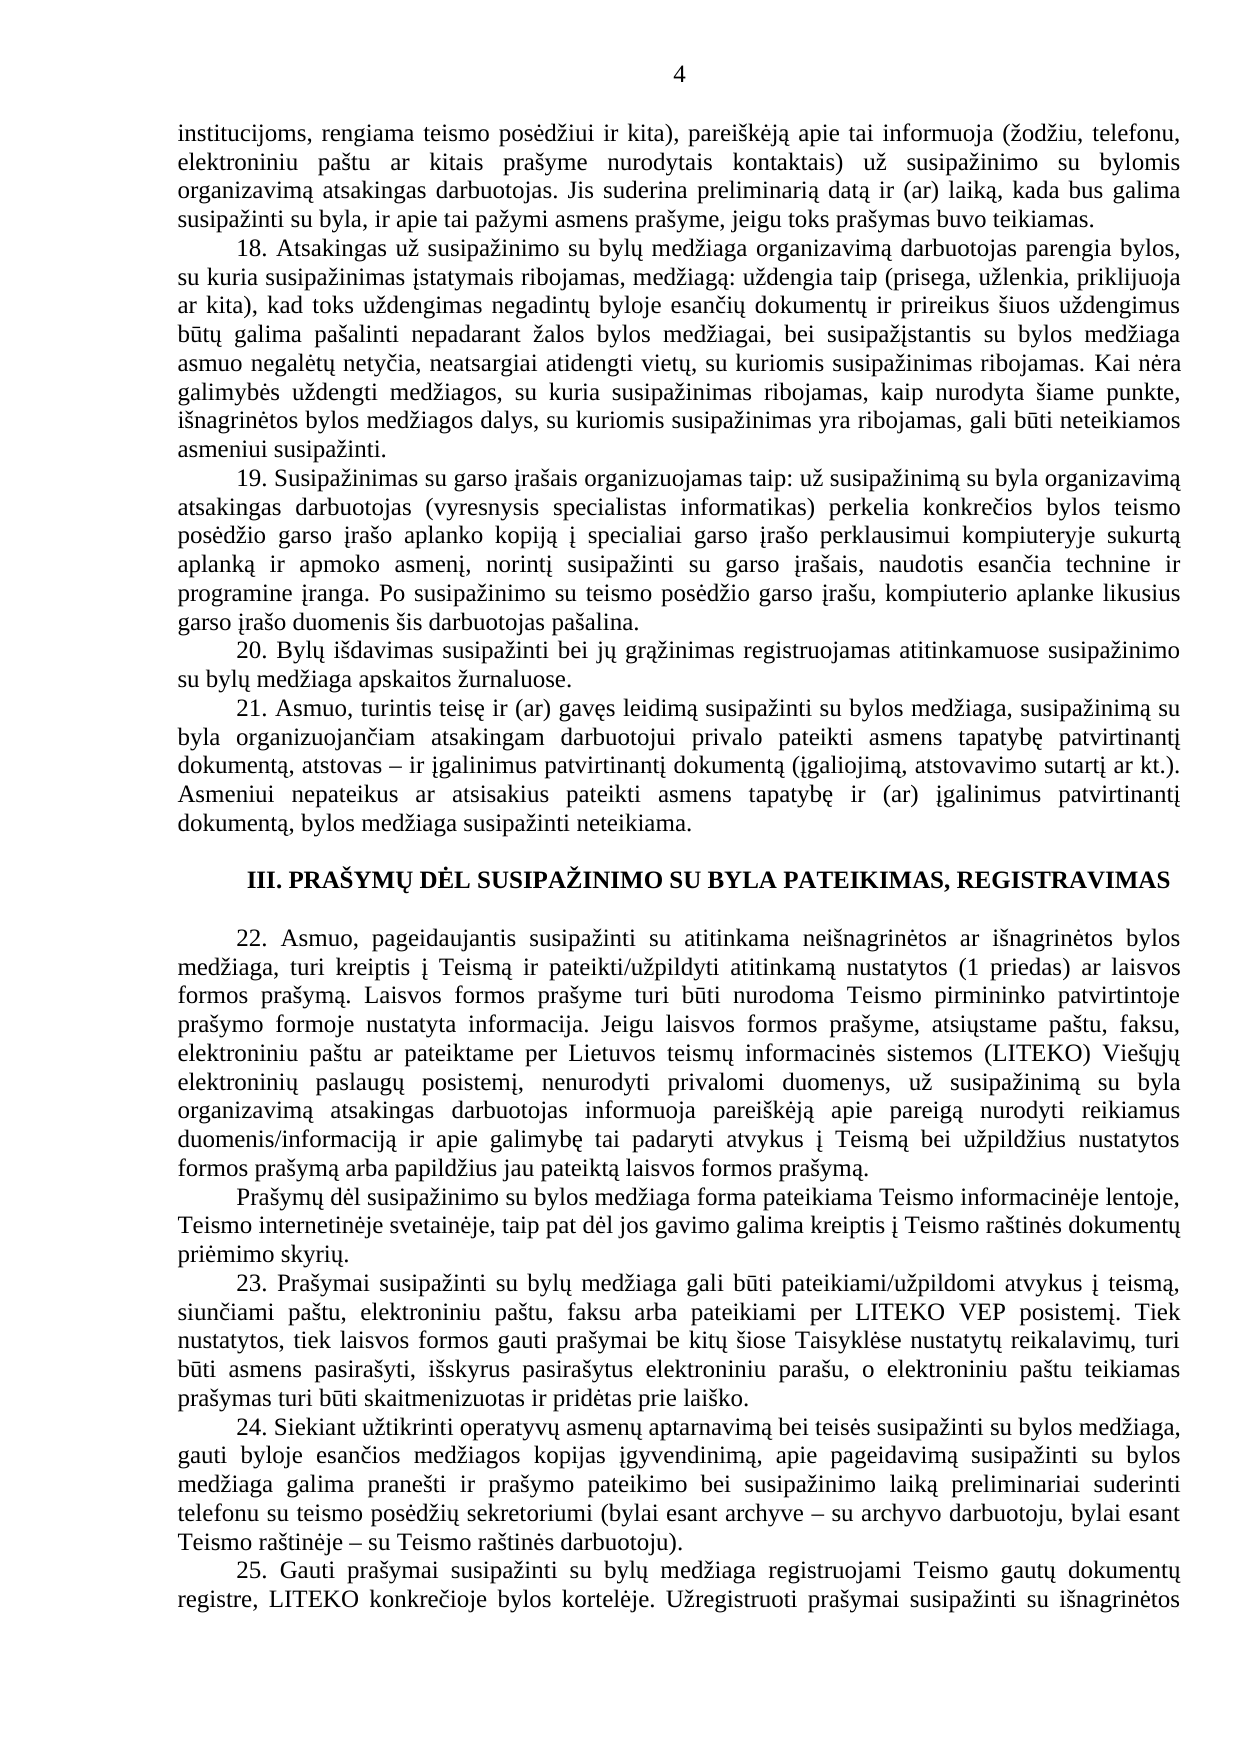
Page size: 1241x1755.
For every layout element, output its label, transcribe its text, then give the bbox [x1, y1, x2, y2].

text III. PRAŠYMŲ DĖL SUSIPAŽINIMO SU BYLA PATEIKIMAS, REGISTRAVIMAS [177, 866, 1181, 894]
text 25. Gauti prašymai susipažinti su bylų medžiaga registruojami Teismo gautų dokumentų registre, LITEKO konkrečioje bylos kortelėje. Užregistruoti prašymai susipažinti su išnagrinėtos [177, 1556, 1181, 1613]
text 18. Atsakingas už susipažinimo su bylų medžiaga organizavimą darbuotojas parengia bylos, su kuria susipažinimas įstatymais ribojamas, medžiagą: uždengia taip (prisega, užlenkia, priklijuoja ar kita), kad toks uždengimas negadintų byloje esančių dokumentų ir prireikus šiuos uždengimus būtų galima pašalinti nepadarant žalos bylos medžiagai, bei susipažįstantis su bylos medžiaga asmuo negalėtų netyčia, neatsargiai atidengti vietų, su kuriomis susipažinimas ribojamas. Kai nėra galimybės uždengti medžiagos, su kuria susipažinimas ribojamas, kaip nurodyta šiame punkte, išnagrinėtos bylos medžiagos dalys, su kuriomis susipažinimas yra ribojamas, gali būti neteikiamos asmeniui susipažinti. [177, 233, 1181, 463]
text Prašymų dėl susipažinimo su bylos medžiaga forma pateikiama Teismo informacinėje lentoje, Teismo internetinėje svetainėje, taip pat dėl jos gavimo galima kreiptis į Teismo raštinės dokumentų priėmimo skyrių. [177, 1182, 1181, 1268]
text 24. Siekiant užtikrinti operatyvų asmenų aptarnavimą bei teisės susipažinti su bylos medžiaga, gauti byloje esančios medžiagos kopijas įgyvendinimą, apie pageidavimą susipažinti su bylos medžiaga galima pranešti ir prašymo pateikimo bei susipažinimo laiką preliminariai suderinti telefonu su teismo posėdžių sekretoriumi (bylai esant archyve – su archyvo darbuotoju, bylai esant Teismo raštinėje – su Teismo raštinės darbuotoju). [177, 1412, 1181, 1556]
text 22. Asmuo, pageidaujantis susipažinti su atitinkama neišnagrinėtos ar išnagrinėtos bylos medžiaga, turi kreiptis į Teismą ir pateikti/užpildyti atitinkamą nustatytos (1 priedas) ar laisvos formos prašymą. Laisvos formos prašyme turi būti nurodoma Teismo pirmininko patvirtintoje prašymo formoje nustatyta informacija. Jeigu laisvos formos prašyme, atsiųstame paštu, faksu, elektroniniu paštu ar pateiktame per Lietuvos teismų informacinės sistemos (LITEKO) Viešųjų elektroninių paslaugų posistemį, nenurodyti privalomi duomenys, už susipažinimą su byla organizavimą atsakingas darbuotojas informuoja pareiškėją apie pareigą nurodyti reikiamus duomenis/informaciją ir apie galimybę tai padaryti atvykus į Teismą bei užpildžius nustatytos formos prašymą arba papildžius jau pateiktą laisvos formos prašymą. [177, 923, 1181, 1182]
text 19. Susipažinimas su garso įrašais organizuojamas taip: už susipažinimą su byla organizavimą atsakingas darbuotojas (vyresnysis specialistas informatikas) perkelia konkrečios bylos teismo posėdžio garso įrašo aplanko kopiją į specialiai garso įrašo perklausimui kompiuteryje sukurtą aplanką ir apmoko asmenį, norintį susipažinti su garso įrašais, naudotis esančia technine ir programine įranga. Po susipažinimo su teismo posėdžio garso įrašu, kompiuterio aplanke likusius garso įrašo duomenis šis darbuotojas pašalina. [177, 463, 1181, 636]
text 20. Bylų išdavimas susipažinti bei jų grąžinimas registruojamas atitinkamuose susipažinimo su bylų medžiaga apskaitos žurnaluose. [177, 636, 1181, 693]
text institucijoms, rengiama teismo posėdžiui ir kita), pareiškėją apie tai informuoja (žodžiu, telefonu, elektroniniu paštu ar kitais prašyme nurodytais kontaktais) už susipažinimo su bylomis organizavimą atsakingas darbuotojas. Jis suderina preliminarią datą ir (ar) laiką, kada bus galima susipažinti su byla, ir apie tai pažymi asmens prašyme, jeigu toks prašymas buvo teikiamas. [177, 118, 1181, 233]
text 21. Asmuo, turintis teisę ir (ar) gavęs leidimą susipažinti su bylos medžiaga, susipažinimą su byla organizuojančiam atsakingam darbuotojui privalo pateikti asmens tapatybę patvirtinantį dokumentą, atstovas – ir įgalinimus patvirtinantį dokumentą (įgaliojimą, atstovavimo sutartį ar kt.). Asmeniui nepateikus ar atsisakius pateikti asmens tapatybę ir (ar) įgalinimus patvirtinantį dokumentą, bylos medžiaga susipažinti neteikiama. [177, 693, 1181, 837]
text 23. Prašymai susipažinti su bylų medžiaga gali būti pateikiami/užpildomi atvykus į teismą, siunčiami paštu, elektroniniu paštu, faksu arba pateikiami per LITEKO VEP posistemį. Tiek nustatytos, tiek laisvos formos gauti prašymai be kitų šiose Taisyklėse nustatytų reikalavimų, turi būti asmens pasirašyti, išskyrus pasirašytus elektroniniu parašu, o elektroniniu paštu teikiamas prašymas turi būti skaitmenizuotas ir pridėtas prie laiško. [177, 1268, 1181, 1412]
